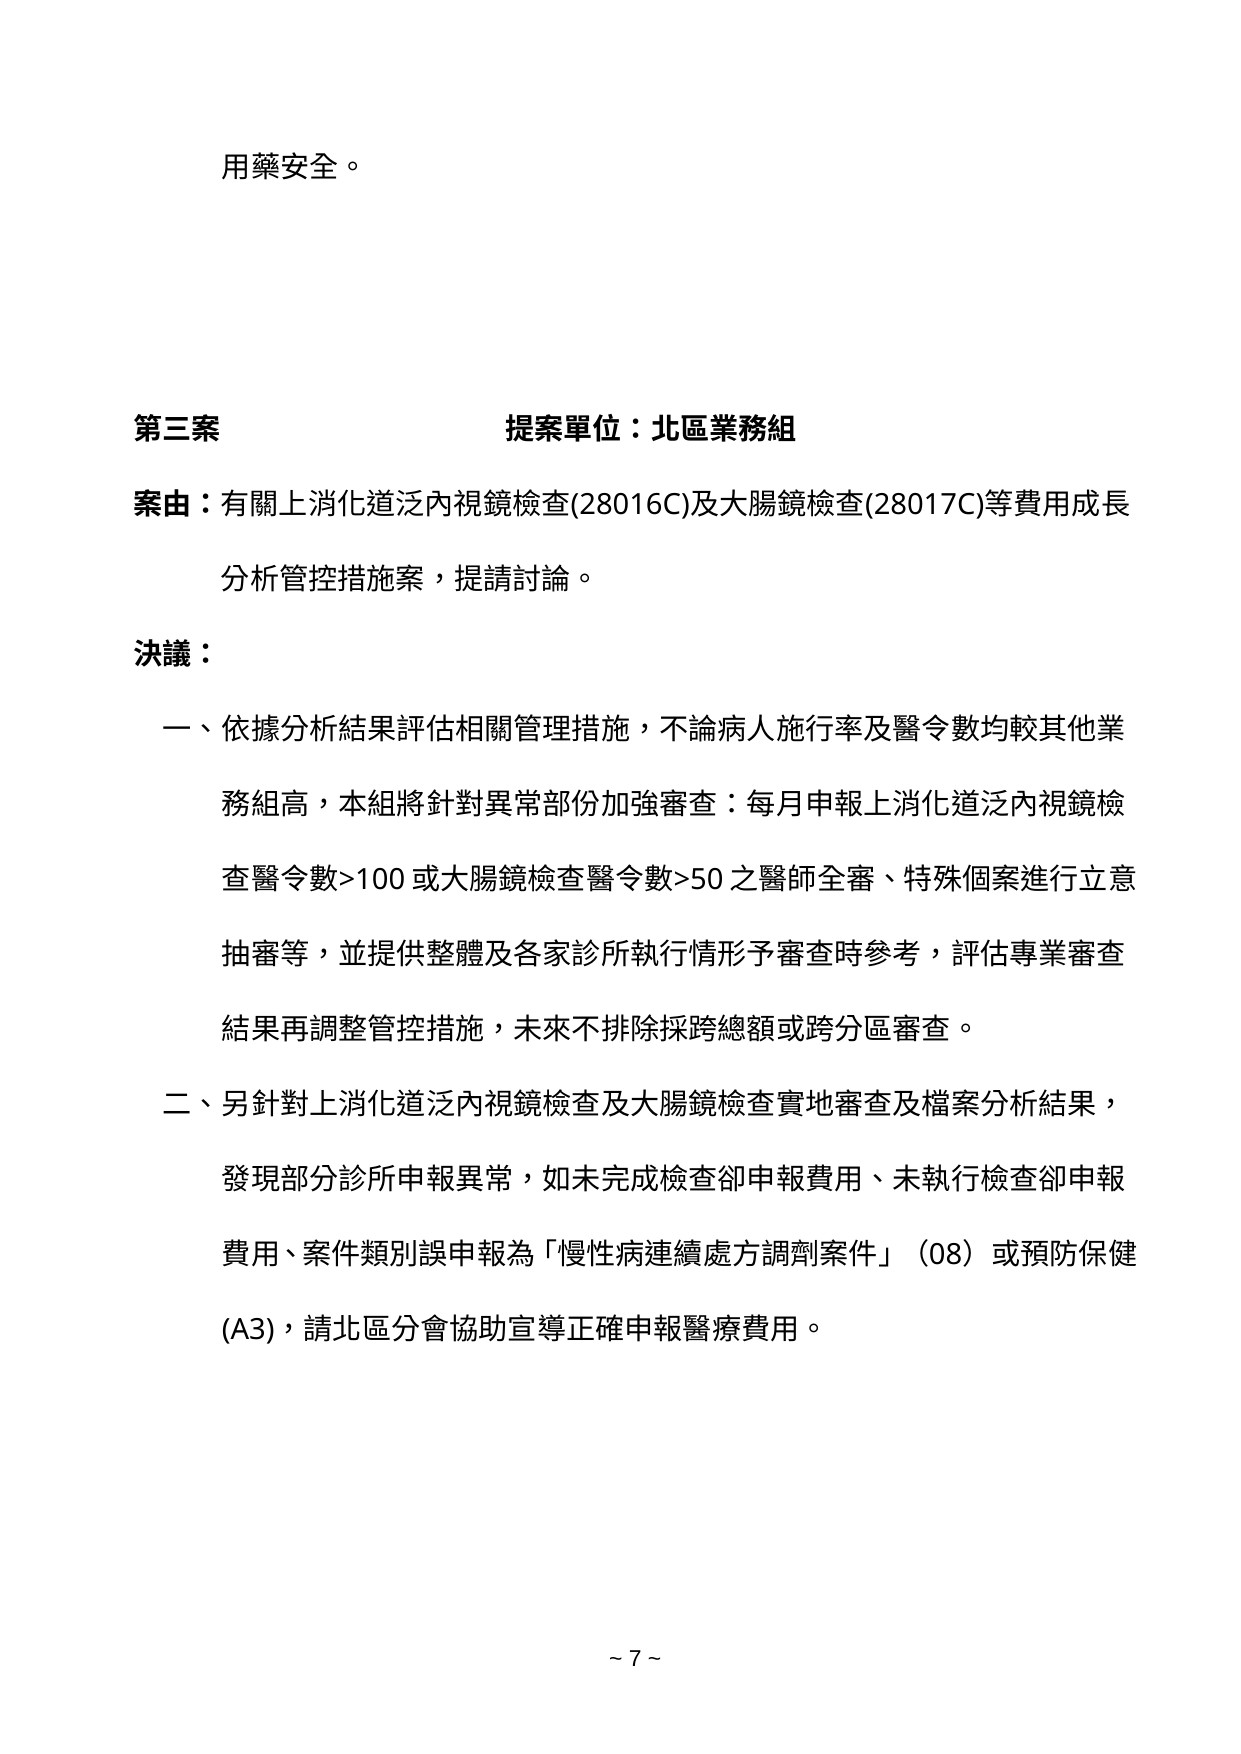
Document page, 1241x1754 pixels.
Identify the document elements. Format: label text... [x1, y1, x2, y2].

list 用藥安全。 [162, 127, 1137, 202]
text 第三案 提案單位：北區業務組 [133, 389, 1137, 464]
list 依據分析結果評估相關管理措施，不論病人施行率及醫令數均較其他業務組高，本組將針對異常部份加強審查：每月申報上消化道泛內視鏡檢查醫令數>100或大腸鏡檢查醫令數>50之醫師全審、特殊個案進行立意抽審等，並提供整體及各家診所執行情形予審查時參考，評估專業審查結果再調整管控措施，未來不排除採跨總額或跨分區審查。 [162, 689, 1137, 1064]
text 案由：有關上消化道泛內視鏡檢查(28016C)及大腸鏡檢查(28017C)等費用成長分析管控措施案，提請討論。 [133, 464, 1137, 614]
list 另針對上消化道泛內視鏡檢查及大腸鏡檢查實地審查及檔案分析結果，發現部分診所申報異常，如未完成檢查卻申報費用、未執行檢查卻申報費用、案件類別誤申報為「慢性病連續處方調劑案件」（08）或預防保健(A3)，請北區分會協助宣導正確申報醫療費用。 [162, 1064, 1137, 1364]
text 決議： [133, 614, 1137, 689]
